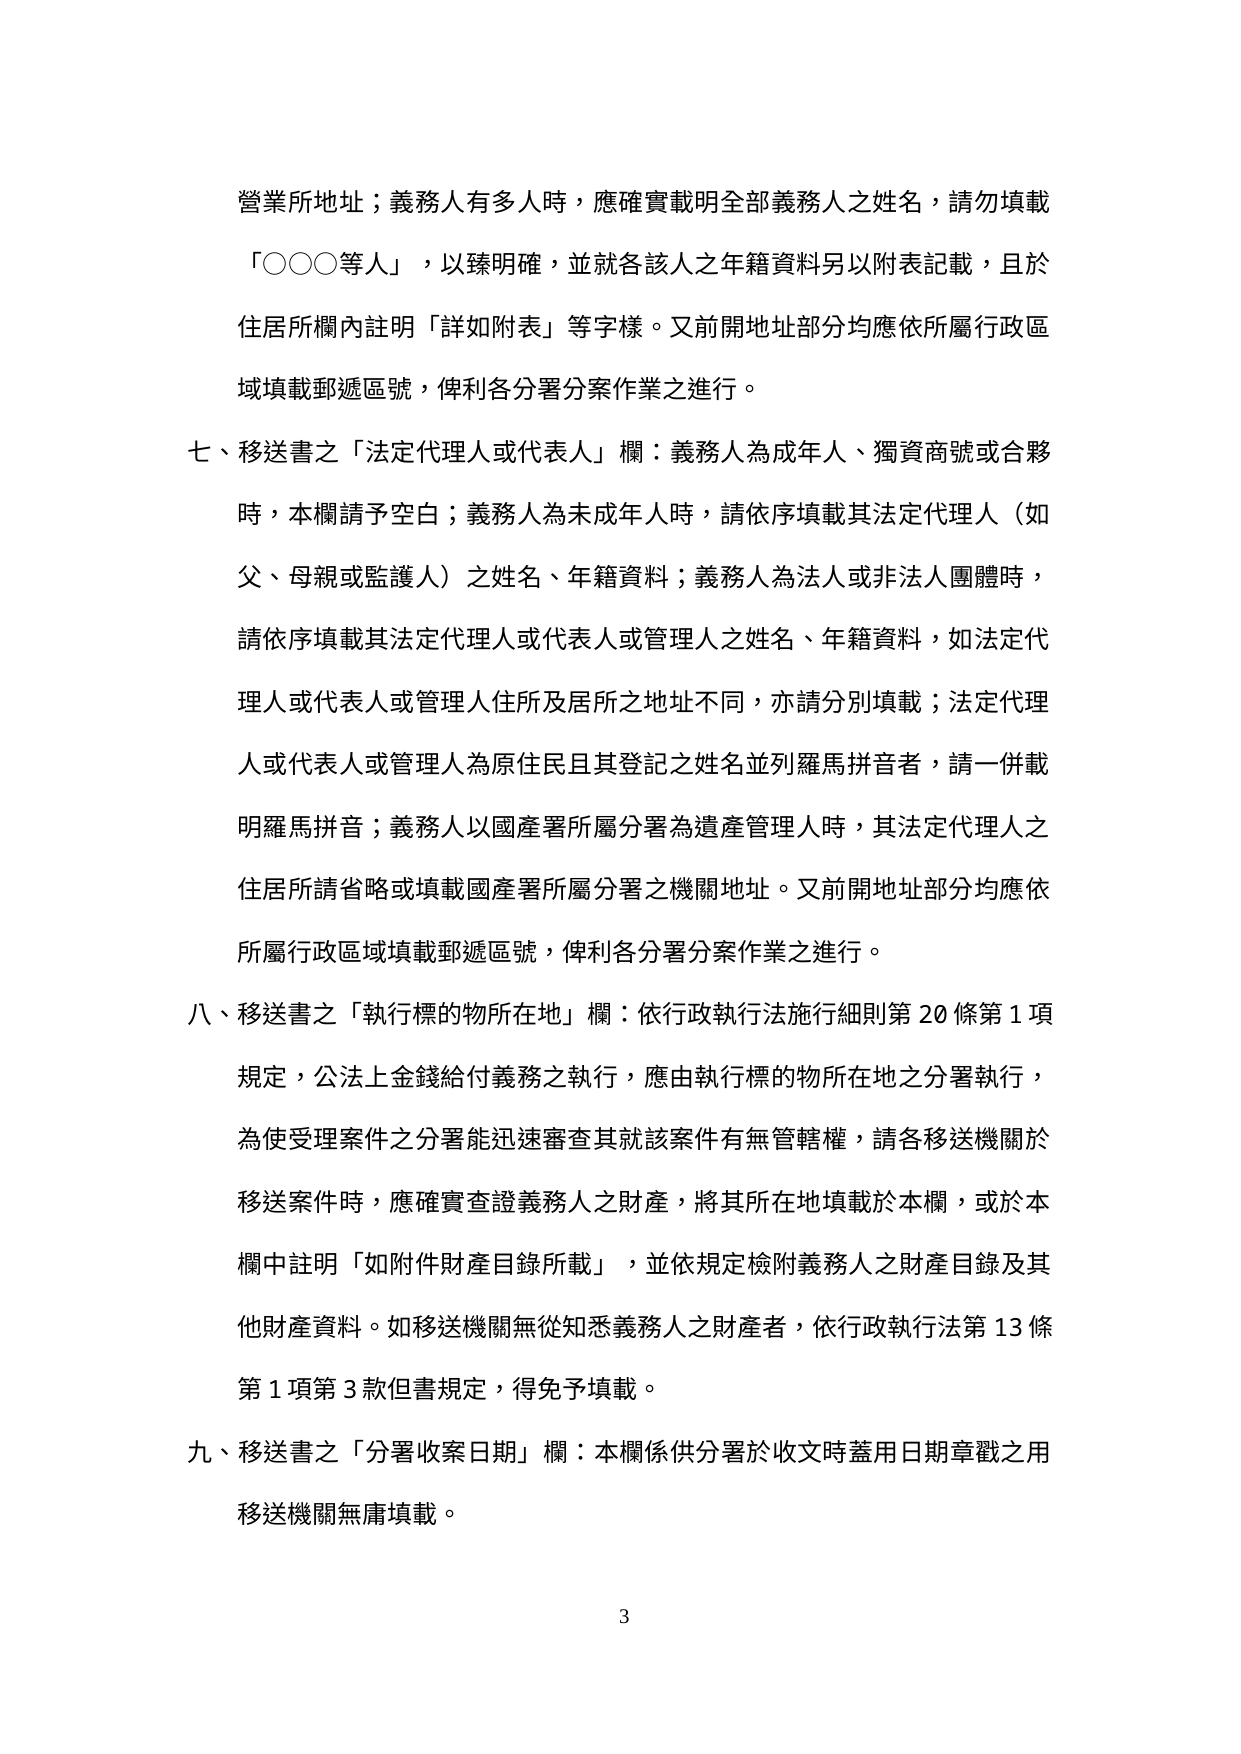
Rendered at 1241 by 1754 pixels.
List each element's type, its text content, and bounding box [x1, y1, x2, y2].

text 七、移送書之「法定代理人或代表人」欄：義務人為成年人、獨資商號或合夥時，本欄請予空白；義務人為未成年人時，請依序填載其法定代理人（如父、母親或監護人）之姓名、年籍資料；義務人為法人或非法人團體時，請依序填載其法定代理人或代表人或管理人之姓名、年籍資料，如法定代理人或代表人或管理人住所及居所之地址不同，亦請分別填載；法定代理人或代表人或管理人為原住民且其登記之姓名並列羅馬拼音者，請一併載明羅馬拼音；義務人以國產署所屬分署為遺產管理人時，其法定代理人之住居所請省略或填載國產署所屬分署之機關地址。又前開地址部分均應依所屬行政區域填載郵遞區號，俾利各分署分案作業之進行。 [187, 409, 1053, 971]
text 六、移送書之「義務人」欄：義務人為自然人時，請依序填載其姓名、出生年月日、性別、職業、身分證統一號碼及住居所地址（以下簡稱年籍資料），如該自然人住所及居所之地址不同，亦請分別填載，義務人為原住民且其登記之姓名並列羅馬拼音者，請一併載明羅馬拼音；義務人為獨資商號或合夥時，因獨資商號及合夥並無法人格，除填載該獨資商號或合夥之名稱及營利事業統一編號外，並請依序填載該商號負責人或執行業務合夥人之姓名、年籍資料；以遺產管理人為納稅義務人之遺產稅案件，其姓名記載為「被繼承人○○○（歿）遺產管理人○○○」，並依序填載遺產管理人之年籍資料，而被繼承人之姓名、年籍資料及財產資料則以附表或附件方式記載；稅捐稽徵法第十四條規定納稅義務人死亡而以遺產管理人為代繳義務人之其他稅捐案件，其姓名記載為「○○○（歿）代繳義務人○○○」，並依序填載代繳義務人之年籍資料，而已死亡之原納稅義務人姓名、年籍資料及財產資料則以附表或附件方式記載；遺產管理人由財政部國有財產署所屬分署（以下簡稱國產署所屬分署）擔任時，其住居所地址，請填載國產署所屬分署之機關地址；義務人為法人時（含公司、財團法人、社團法人、政黨……等），請依序填載該法人之名稱、營利事業統一編號及事務所、營業所地址，如該法人之事務所、營業所有多個，其事務所或營業所地址部分，請填載該法人於主管機關之法人登記簿上主事務所或主營業所地址；義務人有多人時，應確實載明全部義務人之姓名，請勿填載「○○○等人」，以臻明確，並就各該人之年籍資料另以附表記載，且於住居所欄內註明「詳如附表」等字樣。又前開地址部分均應依所屬行政區域填載郵遞區號，俾利各分署分案作業之進行。 [187, 159, 1053, 409]
text 八、移送書之「執行標的物所在地」欄：依行政執行法施行細則第20條第1項規定，公法上金錢給付義務之執行，應由執行標的物所在地之分署執行，為使受理案件之分署能迅速審查其就該案件有無管轄權，請各移送機關於移送案件時，應確實查證義務人之財產，將其所在地填載於本欄，或於本欄中註明「如附件財產目錄所載」，並依規定檢附義務人之財產目錄及其他財產資料。如移送機關無從知悉義務人之財產者，依行政執行法第13條第1項第3款但書規定，得免予填載。 [187, 971, 1053, 1409]
text 九、移送書之「分署收案日期」欄：本欄係供分署於收文時蓋用日期章戳之用，移送機關無庸填載。 [187, 1409, 1053, 1534]
